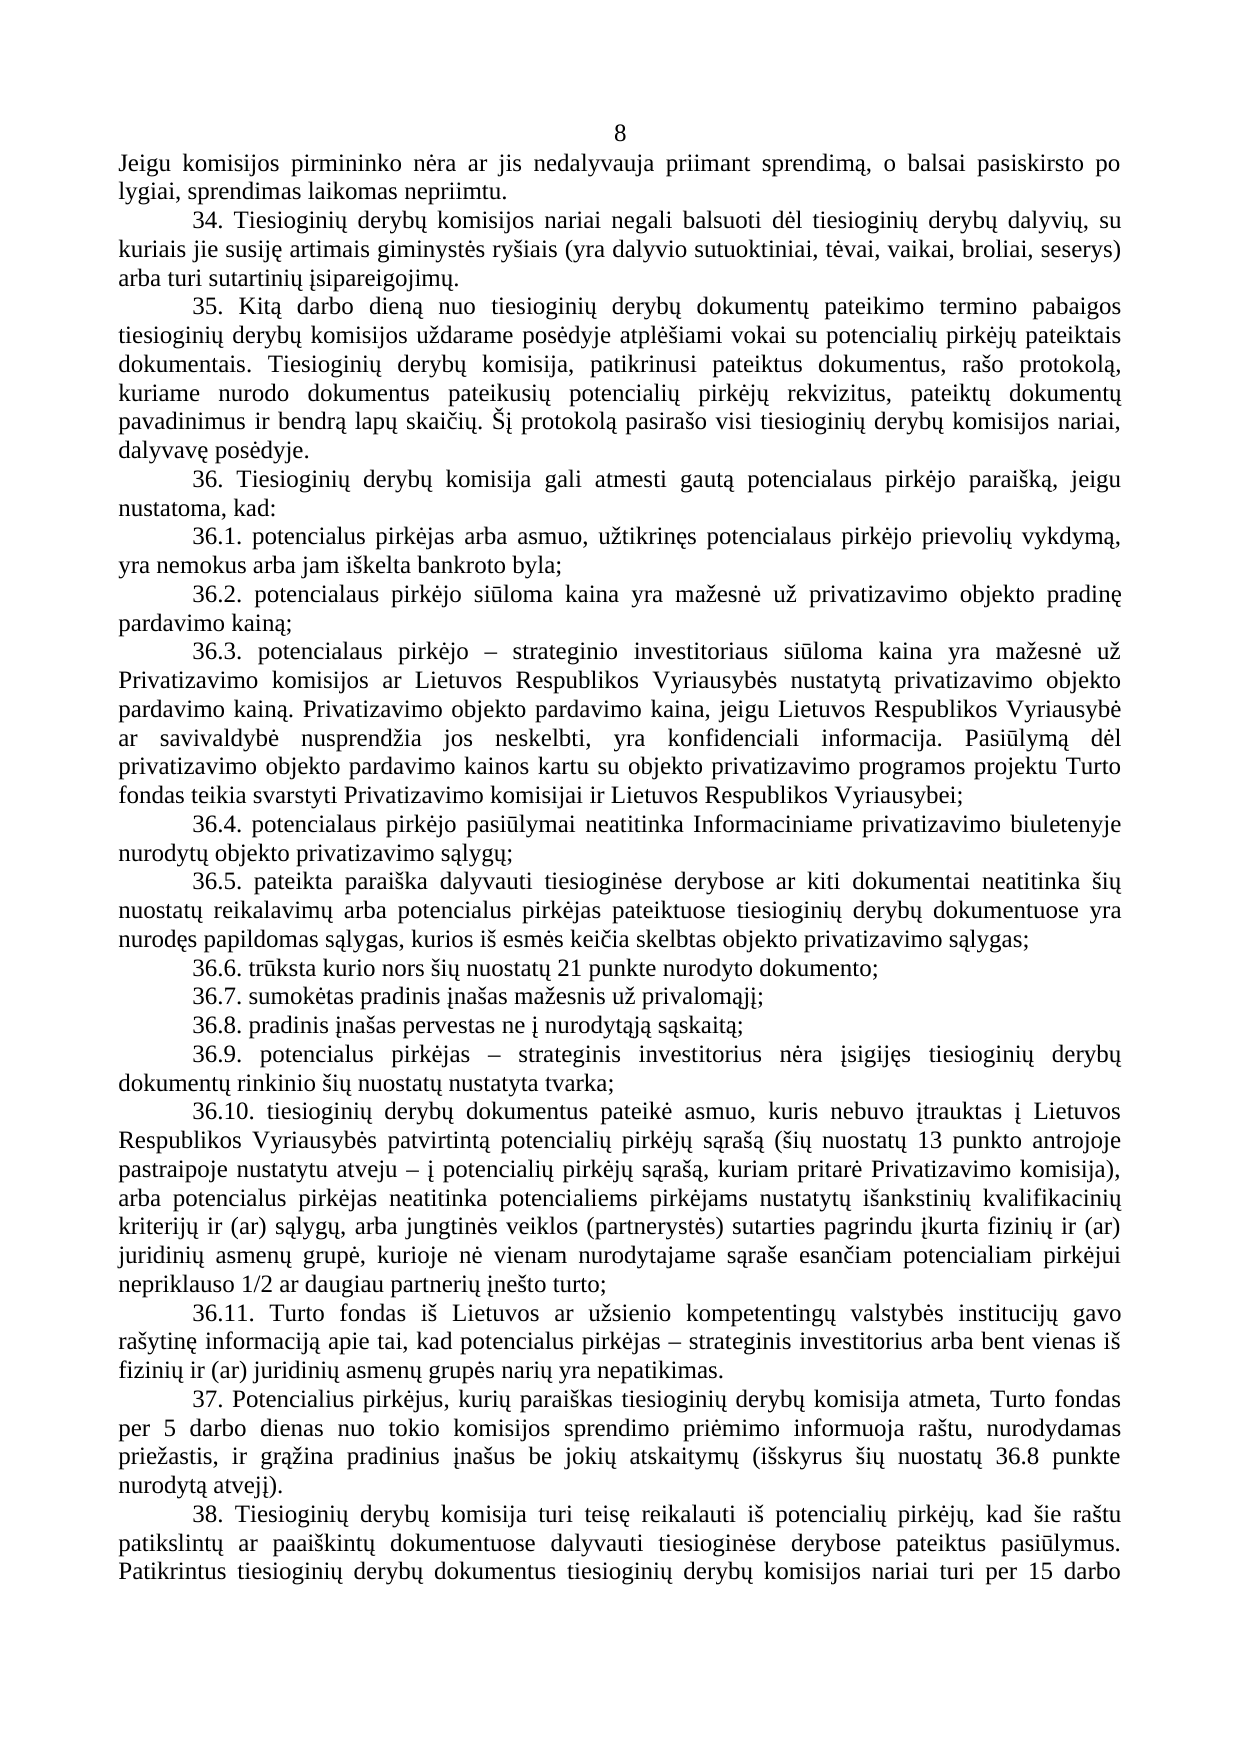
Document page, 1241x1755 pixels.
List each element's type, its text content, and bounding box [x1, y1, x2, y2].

text 36.4. potencialaus pirkėjo pasiūlymai neatitinka Informaciniame privatizavimo biuletenyje nurodytų objekto privatizavimo sąlygų; [118, 809, 1122, 866]
text 36.10. tiesioginių derybų dokumentus pateikė asmuo, kuris nebuvo įtrauktas į Lietuvos Respublikos Vyriausybės patvirtintą potencialių pirkėjų sąrašą (šių nuostatų 13 punkto antrojoje pastraipoje nustatytu atveju – į potencialių pirkėjų sąrašą, kuriam pritarė Privatizavimo komisija), arba potencialus pirkėjas neatitinka potencialiems pirkėjams nustatytų išankstinių kvalifikacinių kriterijų ir (ar) sąlygų, arba jungtinės veiklos (partnerystės) sutarties pagrindu įkurta fizinių ir (ar) juridinių asmenų grupė, kurioje nė vienam nurodytajame sąraše esančiam potencialiam pirkėjui nepriklauso 1/2 ar daugiau partnerių įnešto turto; [118, 1096, 1122, 1298]
text Jeigu komisijos pirmininko nėra ar jis nedalyvauja priimant sprendimą, o balsai pasiskirsto po lygiai, sprendimas laikomas nepriimtu. [118, 148, 1122, 205]
text 36.3. potencialaus pirkėjo – strateginio investitoriaus siūloma kaina yra mažesnė už Privatizavimo komisijos ar Lietuvos Respublikos Vyriausybės nustatytą privatizavimo objekto pardavimo kainą. Privatizavimo objekto pardavimo kaina, jeigu Lietuvos Respublikos Vyriausybė ar savivaldybė nusprendžia jos neskelbti, yra konfidenciali informacija. Pasiūlymą dėl privatizavimo objekto pardavimo kainos kartu su objekto privatizavimo programos projektu Turto fondas teikia svarstyti Privatizavimo komisijai ir Lietuvos Respublikos Vyriausybei; [118, 636, 1122, 809]
text 36.11. Turto fondas iš Lietuvos ar užsienio kompetentingų valstybės institucijų gavo rašytinę informaciją apie tai, kad potencialus pirkėjas – strateginis investitorius arba bent vienas iš fizinių ir (ar) juridinių asmenų grupės narių yra nepatikimas. [118, 1298, 1122, 1384]
text 38. Tiesioginių derybų komisija turi teisę reikalauti iš potencialių pirkėjų, kad šie raštu patikslintų ar paaiškintų dokumentuose dalyvauti tiesioginėse derybose pateiktus pasiūlymus. Patikrintus tiesioginių derybų dokumentus tiesioginių derybų komisijos nariai turi per 15 darbo [118, 1499, 1122, 1585]
text 36.6. trūksta kurio nors šių nuostatų 21 punkte nurodyto dokumento; [118, 953, 1122, 981]
text 36. Tiesioginių derybų komisija gali atmesti gautą potencialaus pirkėjo paraišką, jeigu nustatoma, kad: [118, 464, 1122, 521]
text 36.1. potencialus pirkėjas arba asmuo, užtikrinęs potencialaus pirkėjo prievolių vykdymą, yra nemokus arba jam iškelta bankroto byla; [118, 521, 1122, 579]
text 36.7. sumokėtas pradinis įnašas mažesnis už privalomąjį; [118, 981, 1122, 1010]
text 35. Kitą darbo dieną nuo tiesioginių derybų dokumentų pateikimo termino pabaigos tiesioginių derybų komisijos uždarame posėdyje atplėšiami vokai su potencialių pirkėjų pateiktais dokumentais. Tiesioginių derybų komisija, patikrinusi pateiktus dokumentus, rašo protokolą, kuriame nurodo dokumentus pateikusių potencialių pirkėjų rekvizitus, pateiktų dokumentų pavadinimus ir bendrą lapų skaičių. Šį protokolą pasirašo visi tiesioginių derybų komisijos nariai, dalyvavę posėdyje. [118, 291, 1122, 464]
text 37. Potencialius pirkėjus, kurių paraiškas tiesioginių derybų komisija atmeta, Turto fondas per 5 darbo dienas nuo tokio komisijos sprendimo priėmimo informuoja raštu, nurodydamas priežastis, ir grąžina pradinius įnašus be jokių atskaitymų (išskyrus šių nuostatų 36.8 punkte nurodytą atvejį). [118, 1384, 1122, 1499]
text 34. Tiesioginių derybų komisijos nariai negali balsuoti dėl tiesioginių derybų dalyvių, su kuriais jie susiję artimais giminystės ryšiais (yra dalyvio sutuoktiniai, tėvai, vaikai, broliai, seserys) arba turi sutartinių įsipareigojimų. [118, 205, 1122, 291]
text 36.9. potencialus pirkėjas – strateginis investitorius nėra įsigijęs tiesioginių derybų dokumentų rinkinio šių nuostatų nustatyta tvarka; [118, 1039, 1122, 1096]
text 36.8. pradinis įnašas pervestas ne į nurodytąją sąskaitą; [118, 1010, 1122, 1039]
text 36.2. potencialaus pirkėjo siūloma kaina yra mažesnė už privatizavimo objekto pradinę pardavimo kainą; [118, 579, 1122, 636]
text 36.5. pateikta paraiška dalyvauti tiesioginėse derybose ar kiti dokumentai neatitinka šių nuostatų reikalavimų arba potencialus pirkėjas pateiktuose tiesioginių derybų dokumentuose yra nurodęs papildomas sąlygas, kurios iš esmės keičia skelbtas objekto privatizavimo sąlygas; [118, 866, 1122, 953]
